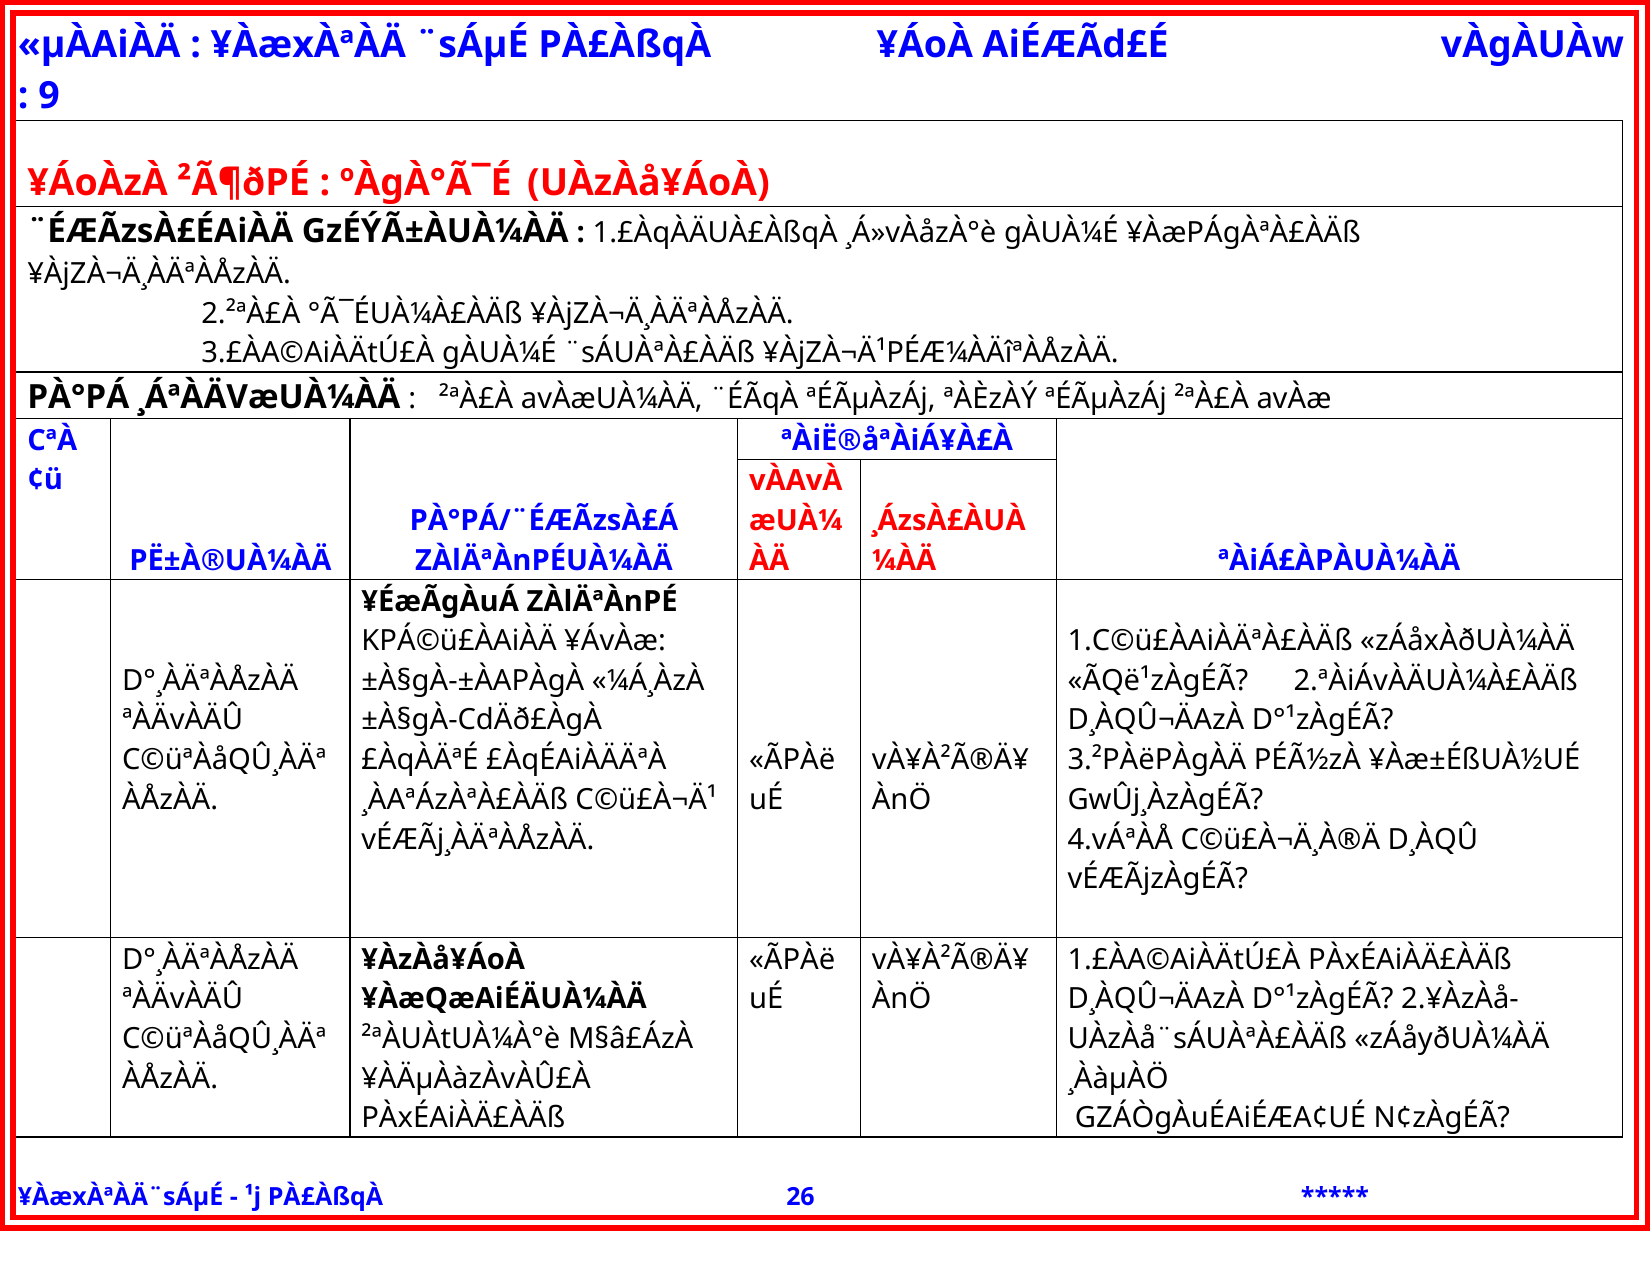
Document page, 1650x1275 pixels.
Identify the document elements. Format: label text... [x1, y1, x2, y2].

table_cell vÀAvÀæUÀ¼ÀÄ [738, 460, 860, 579]
table_cell [16, 938, 110, 1136]
table_cell PË±À®UÀ¼ÀÄ [111, 419, 349, 579]
table_cell PÀ°PÁ/¨ÉÆÃzsÀ£Á ZÀlÄªÀnPÉUÀ¼ÀÄ [351, 419, 737, 579]
table_cell «ÃPÀëuÉ [738, 580, 860, 937]
table_cell 1.C©ü£ÀAiÀÄªÀ£ÀÄß «zÁåxÀðUÀ¼ÀÄ «ÃQë¹zÀgÉÃ? 2.ªÀiÁvÀÄUÀ¼À£ÀÄß D¸ÀQÛ¬ÄAzÀ D°¹zÀgÉÃ? 3.²PÀëPÀgÀÄ PÉÃ½zÀ ¥Àæ±ÉßUÀ½UÉ GwÛj¸ÀzÀgÉÃ? 4.vÁªÀÅ C©ü£À¬Ä¸À®Ä D¸ÀQÛ vÉÆÃjzÀgÉÃ? [1057, 580, 1622, 937]
table_cell D°¸ÀÄªÀÅzÀÄ ªÀÄvÀÄÛ C©üªÀåQÛ¸ÀÄªÀÅzÀÄ. [111, 938, 349, 1136]
table_header ¥ÁoÀzÀ ²Ã¶ðPÉ : ºÀgÀ°Ã¯É (UÀzÀå¥ÁoÀ) [16, 121, 1622, 206]
table_cell ¥ÀzÀå¥ÁoÀ ¥ÀæQæAiÉÄUÀ¼ÀÄ ²ªÀUÀtUÀ¼À°è M§â£ÁzÀ ¥ÀÄµÀàzÀvÀÛ£À PÀxÉAiÀÄ£ÀÄß [351, 938, 737, 1136]
table_cell D°¸ÀÄªÀÅzÀÄ ªÀÄvÀÄÛ C©üªÀåQÛ¸ÀÄªÀÅzÀÄ. [111, 580, 349, 937]
table_cell «ÃPÀëuÉ [738, 938, 860, 1136]
table_cell 1.£ÀA©AiÀÄtÚ£À PÀxÉAiÀÄ£ÀÄß D¸ÀQÛ¬ÄAzÀ D°¹zÀgÉÃ? 2.¥ÀzÀå-UÀzÀå¨sÁUÀªÀ£ÀÄß «zÁåyðUÀ¼ÀÄ ¸ÀàµÀÖ GZÁÒgÀuÉAiÉÆA¢UÉ N¢zÀgÉÃ? [1057, 938, 1622, 1136]
table_cell [16, 580, 110, 937]
table_cell PÀ°PÁ ¸ÁªÀÄVæUÀ¼ÀÄ : ²ªÀ£À avÀæUÀ¼ÀÄ, ¨ÉÃqÀ ªÉÃµÀzÁj, ªÀÈzÀÝ ªÉÃµÀzÁj ²ªÀ£À avÀæ [16, 373, 1622, 418]
table_cell ¨ÉÆÃzsÀ£ÉAiÀÄ GzÉÝÃ±ÀUÀ¼ÀÄ : 1.£ÀqÀÄUÀ£ÀßqÀ ¸Á»vÀåzÀ°è gÀUÀ¼É ¥ÀæPÁgÀªÀ£ÀÄß ¥ÀjZÀ¬Ä¸ÀÄªÀÅzÀÄ. 2.²ªÀ£À °Ã¯ÉUÀ¼À£ÀÄß ¥ÀjZÀ¬Ä¸ÀÄªÀÅzÀÄ. 3.£ÀA©AiÀÄtÚ£À gÀUÀ¼É ¨sÁUÀªÀ£ÀÄß ¥ÀjZÀ¬Ä¹PÉÆ¼ÀÄîªÀÅzÀÄ. [16, 207, 1622, 371]
table_cell CªÀ¢ü [16, 419, 110, 579]
table_cell ªÀiË®åªÀiÁ¥À£À [738, 419, 1056, 459]
table_cell ¥ÉæÃgÀuÁ ZÀlÄªÀnPÉ KPÁ©ü£ÀAiÀÄ ¥ÁvÀæ:±À§gÀ-±ÀAPÀgÀ «¼Á¸ÀzÀ ±À§gÀ-CdÄð£ÀgÀ £ÀqÀÄªÉ £ÀqÉAiÀÄÄªÀ ¸ÀAªÁzÀªÀ£ÀÄß C©ü£À¬Ä¹ vÉÆÃj¸ÀÄªÀÅzÀÄ. [351, 580, 737, 937]
table_cell ªÀiÁ£ÀPÀUÀ¼ÀÄ [1057, 419, 1622, 579]
text «µÀAiÀÄ : ¥ÀæxÀªÀÄ ¨sÁµÉ PÀ£ÀßqÀ ¥ÁoÀ AiÉÆÃd£É vÀgÀUÀw : 9 [18, 18, 1632, 120]
table_cell vÀ¥À²Ã®Ä¥ÀnÖ [861, 938, 1056, 1136]
table_cell ¸ÁzsÀ£ÀUÀ¼ÀÄ [861, 460, 1056, 579]
table_cell vÀ¥À²Ã®Ä¥ÀnÖ [861, 580, 1056, 937]
